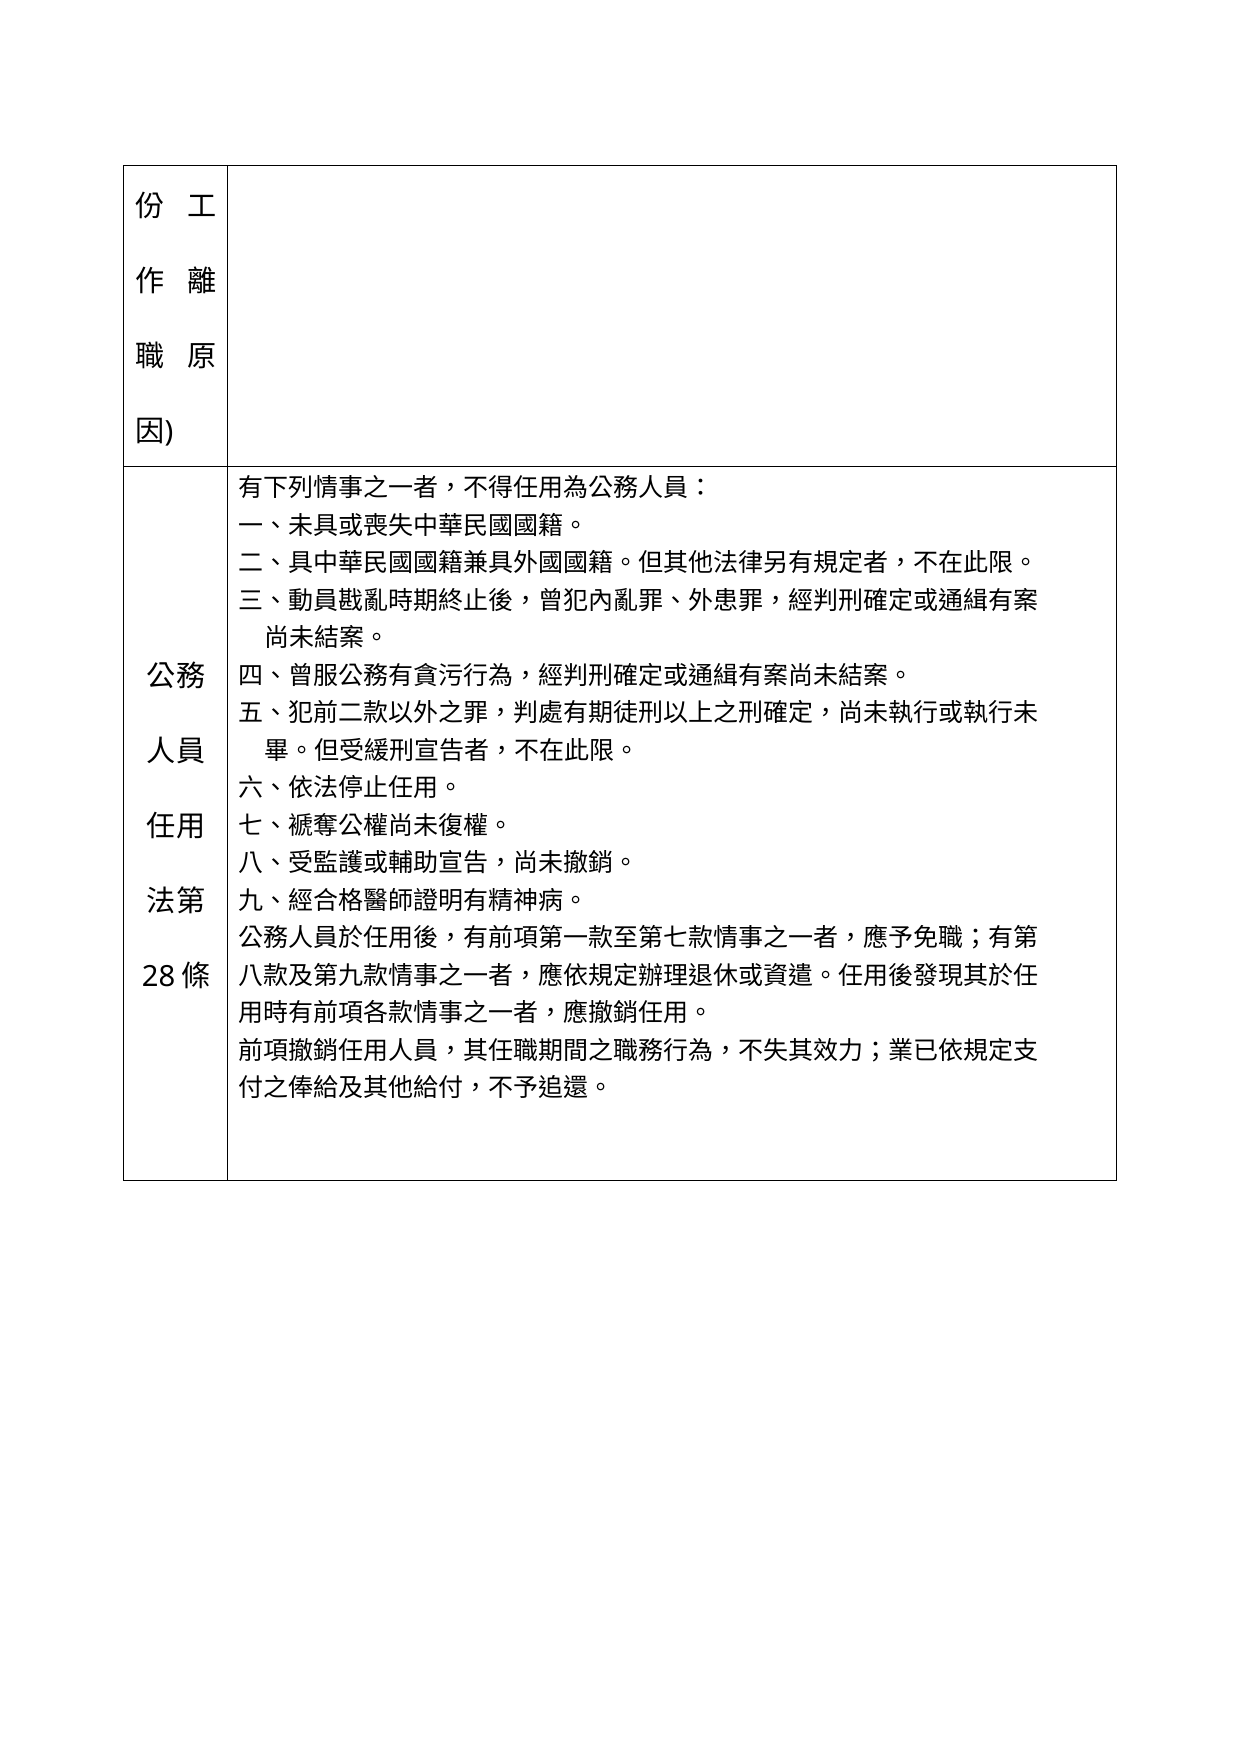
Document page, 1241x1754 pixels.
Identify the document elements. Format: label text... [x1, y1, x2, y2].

table_cell 份工作離職原因) [124, 166, 227, 466]
table_cell 有下列情事之一者，不得任用為公務人員： 一、未具或喪失中華民國國籍。 二、具中華民國國籍兼具外國國籍。但其他法律另有規定者，不在此限。 三、動員戡亂時期終止後，曾犯內亂罪、外患罪，經判刑確定或通緝有案 尚未結案。 四、曾服公務有貪污行為，經判刑確定或通緝有案尚未結案。 五、犯前二款以外之罪，判處有期徒刑以上之刑確定，尚未執行或執行未 畢。但受緩刑宣告者，不在此限。 六、依法停止任用。 七、褫奪公權尚未復權。 八、受監護或輔助宣告，尚未撤銷。 九、經合格醫師證明有精神病。 公務人員於任用後，有前項第一款至第七款情事之一者，應予免職；有第 八款及第九款情事之一者，應依規定辦理退休或資遣。任用後發現其於任 用時有前項各款情事之一者，應撤銷任用。 前項撤銷任用人員，其任職期間之職務行為，不失其效力；業已依規定支 付之俸給及其他給付，不予追還。 [228, 467, 1116, 1179]
table_cell [228, 166, 1116, 466]
table_cell 公務人員任用法第28條 [124, 467, 227, 1179]
